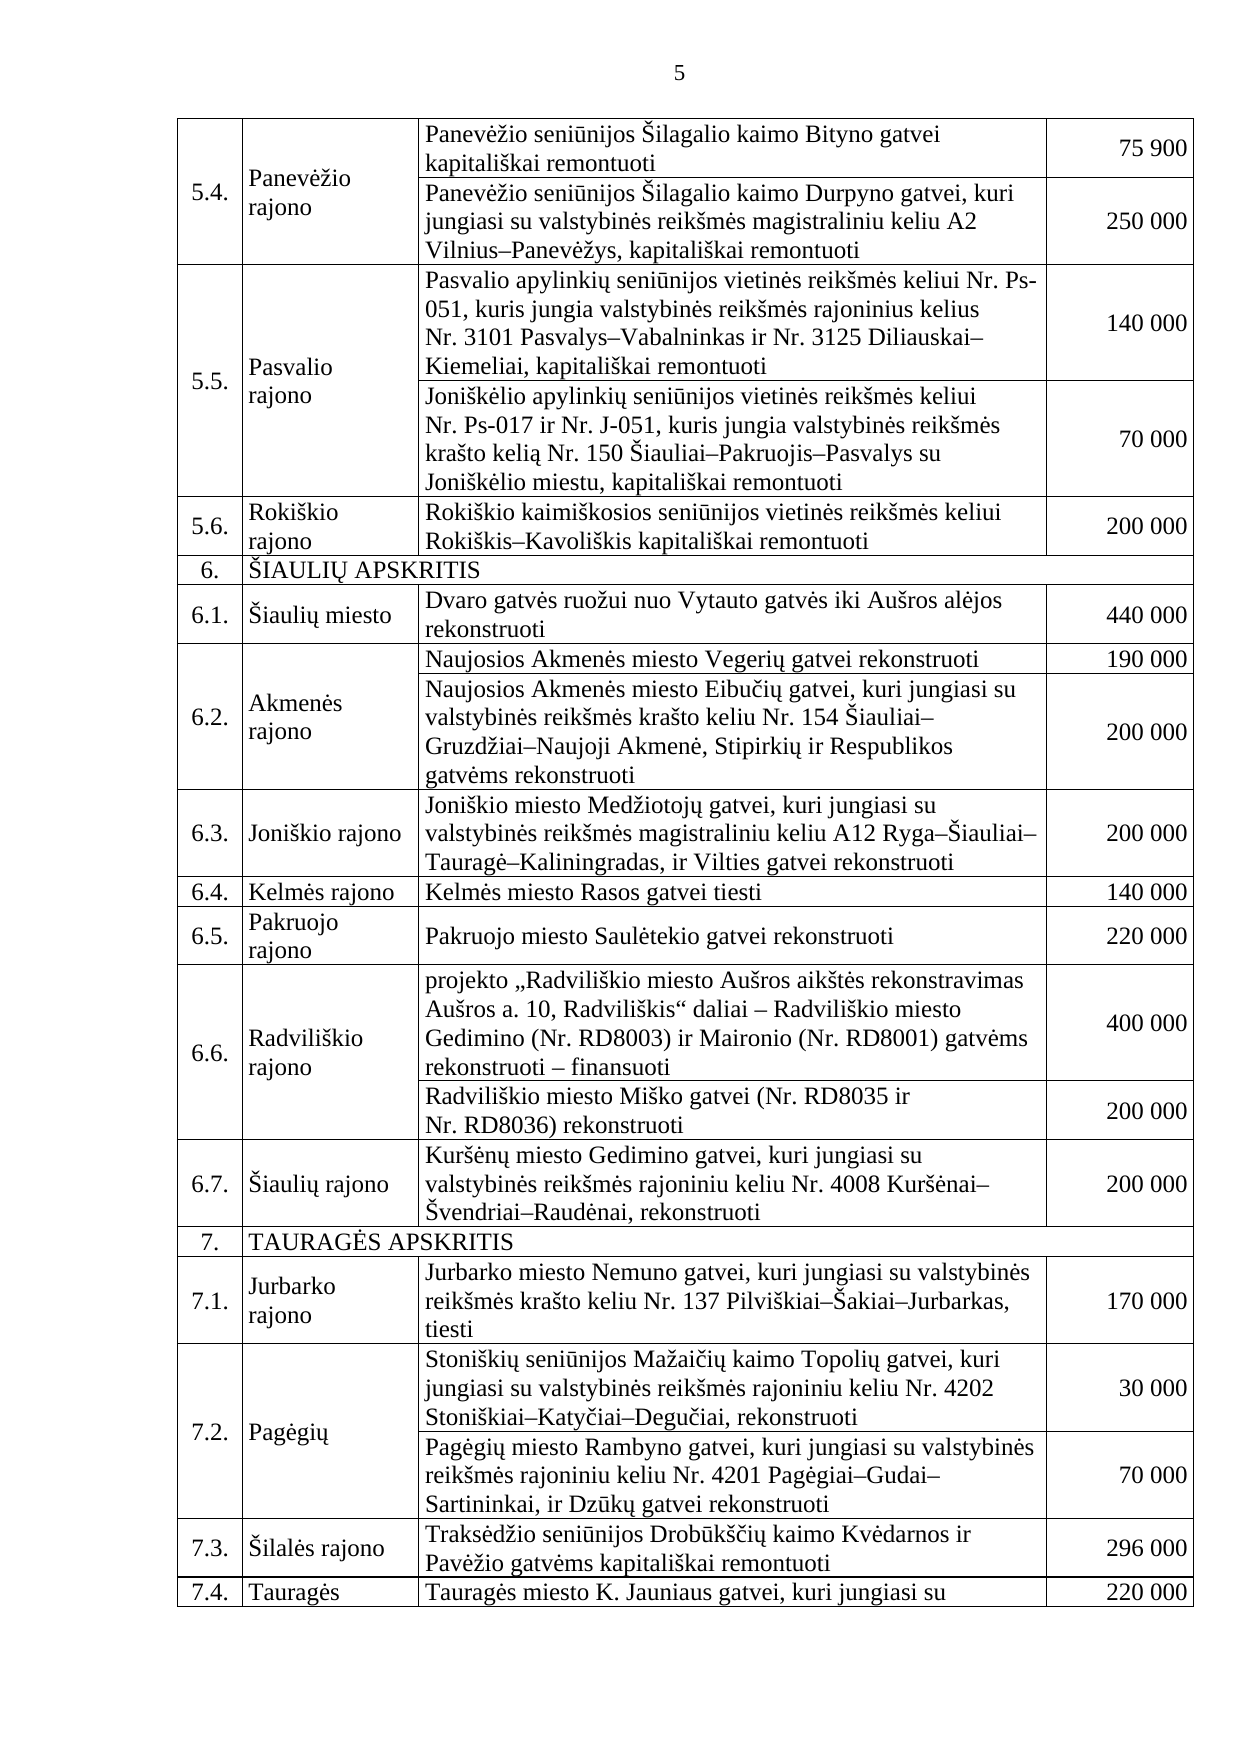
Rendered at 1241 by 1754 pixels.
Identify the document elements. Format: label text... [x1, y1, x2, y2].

table_cell 70 000 [1047, 1432, 1193, 1518]
table_cell Šilalės rajono [243, 1519, 418, 1576]
table_cell 7.1. [178, 1257, 242, 1343]
table_cell 7.2. [178, 1344, 242, 1518]
table_cell Kelmės miesto Rasos gatvei tiesti [419, 877, 1046, 906]
table_cell 220 000 [1047, 907, 1193, 964]
table_cell TAURAGĖS APSKRITIS [243, 1227, 1193, 1256]
table_cell 5.4. [178, 119, 242, 264]
table_cell Kelmės rajono [243, 877, 418, 906]
table_cell Rokiškio kaimiškosios seniūnijos vietinės reikšmės keliui Rokiškis–Kavoliškis kapitališkai remontuoti [419, 497, 1046, 554]
table_cell Pakruojo miesto Saulėtekio gatvei rekonstruoti [419, 907, 1046, 964]
table_cell 6.1. [178, 585, 242, 643]
table_cell 7. [178, 1227, 242, 1256]
table_cell 30 000 [1047, 1344, 1193, 1431]
table_cell Akmenės rajono [243, 644, 418, 789]
table_cell 200 000 [1047, 674, 1193, 789]
table_cell 5.5. [178, 265, 242, 496]
table_cell 7.4. [178, 1578, 242, 1606]
table_cell Naujosios Akmenės miesto Vegerių gatvei rekonstruoti [419, 644, 1046, 673]
table_cell 400 000 [1047, 965, 1193, 1080]
table_cell 6.6. [178, 965, 242, 1139]
table_cell Panevėžio seniūnijos Šilagalio kaimo Durpyno gatvei, kuri jungiasi su valstybinės reikšmės magistraliniu keliu A2 Vilnius–Panevėžys, kapitališkai remontuoti [419, 178, 1046, 264]
table_cell 6.5. [178, 907, 242, 964]
table_cell Pakruojo rajono [243, 907, 418, 964]
table_cell 6.2. [178, 644, 242, 789]
table_cell Tauragės [243, 1578, 418, 1606]
table_cell 250 000 [1047, 178, 1193, 264]
table_cell 200 000 [1047, 1081, 1193, 1139]
table_cell 6.7. [178, 1140, 242, 1226]
table_cell 75 900 [1047, 119, 1193, 177]
table_cell 70 000 [1047, 381, 1193, 496]
table_cell projekto „Radviliškio miesto Aušros aikštės rekonstravimas Aušros a. 10, Radviliškis“ daliai – Radviliškio miesto Gedimino (Nr. RD8003) ir Maironio (Nr. RD8001) gatvėms rekonstruoti – finansuoti [419, 965, 1046, 1080]
table_cell Dvaro gatvės ruožui nuo Vytauto gatvės iki Aušros alėjos rekonstruoti [419, 585, 1046, 643]
table_cell Joniškio miesto Medžiotojų gatvei, kuri jungiasi su valstybinės reikšmės magistraliniu keliu A12 Ryga–Šiauliai–Tauragė–Kaliningradas, ir Vilties gatvei rekonstruoti [419, 790, 1046, 876]
table_cell Kuršėnų miesto Gedimino gatvei, kuri jungiasi su valstybinės reikšmės rajoniniu keliu Nr. 4008 Kuršėnai–Švendriai–Raudėnai, rekonstruoti [419, 1140, 1046, 1226]
table_cell Jurbarko rajono [243, 1257, 418, 1343]
table_cell 6.4. [178, 877, 242, 906]
table_cell 140 000 [1047, 265, 1193, 380]
table_cell 220 000 [1047, 1578, 1193, 1606]
table_cell Joniškėlio apylinkių seniūnijos vietinės reikšmės keliui Nr. Ps-017 ir Nr. J-051, kuris jungia valstybinės reikšmės krašto kelią Nr. 150 Šiauliai–Pakruojis–Pasvalys su Joniškėlio miestu, kapitališkai remontuoti [419, 381, 1046, 496]
table_cell Jurbarko miesto Nemuno gatvei, kuri jungiasi su valstybinės reikšmės krašto keliu Nr. 137 Pilviškiai–Šakiai–Jurbarkas, tiesti [419, 1257, 1046, 1343]
table_cell 140 000 [1047, 877, 1193, 906]
table_cell Šiaulių miesto [243, 585, 418, 643]
table_cell 200 000 [1047, 790, 1193, 876]
table_cell 7.3. [178, 1519, 242, 1576]
table_cell Traksėdžio seniūnijos Drobūkščių kaimo Kvėdarnos ir Pavėžio gatvėms kapitališkai remontuoti [419, 1519, 1046, 1576]
table_cell Pasvalio rajono [243, 265, 418, 496]
table_cell Rokiškio rajono [243, 497, 418, 554]
table_cell Pagėgių [243, 1344, 418, 1518]
table_cell Naujosios Akmenės miesto Eibučių gatvei, kuri jungiasi su valstybinės reikšmės krašto keliu Nr. 154 Šiauliai–Gruzdžiai–Naujoji Akmenė, Stipirkių ir Respublikos gatvėms rekonstruoti [419, 674, 1046, 789]
table_cell Stoniškių seniūnijos Mažaičių kaimo Topolių gatvei, kuri jungiasi su valstybinės reikšmės rajoniniu keliu Nr. 4202 Stoniškiai–Katyčiai–Degučiai, rekonstruoti [419, 1344, 1046, 1431]
table_cell Joniškio rajono [243, 790, 418, 876]
table_cell 200 000 [1047, 497, 1193, 554]
table_cell 6.3. [178, 790, 242, 876]
table_cell Radviliškio rajono [243, 965, 418, 1139]
table_cell 170 000 [1047, 1257, 1193, 1343]
table_cell Panevėžio rajono [243, 119, 418, 264]
table_cell 6. [178, 556, 242, 584]
table_cell Pagėgių miesto Rambyno gatvei, kuri jungiasi su valstybinės reikšmės rajoniniu keliu Nr. 4201 Pagėgiai–Gudai–Sartininkai, ir Dzūkų gatvei rekonstruoti [419, 1432, 1046, 1518]
table_cell 296 000 [1047, 1519, 1193, 1576]
table_cell 200 000 [1047, 1140, 1193, 1226]
table_cell Radviliškio miesto Miško gatvei (Nr. RD8035 ir Nr. RD8036) rekonstruoti [419, 1081, 1046, 1139]
table_cell 5.6. [178, 497, 242, 554]
table_cell Panevėžio seniūnijos Šilagalio kaimo Bityno gatvei kapitališkai remontuoti [419, 119, 1046, 177]
table_cell Tauragės miesto K. Jauniaus gatvei, kuri jungiasi su [419, 1578, 1046, 1606]
table_cell ŠIAULIŲ APSKRITIS [243, 556, 1193, 584]
table_cell Šiaulių rajono [243, 1140, 418, 1226]
table_cell 190 000 [1047, 644, 1193, 673]
table_cell Pasvalio apylinkių seniūnijos vietinės reikšmės keliui Nr. Ps-051, kuris jungia valstybinės reikšmės rajoninius kelius Nr. 3101 Pasvalys–Vabalninkas ir Nr. 3125 Diliauskai–Kiemeliai, kapitališkai remontuoti [419, 265, 1046, 380]
table_cell 440 000 [1047, 585, 1193, 643]
